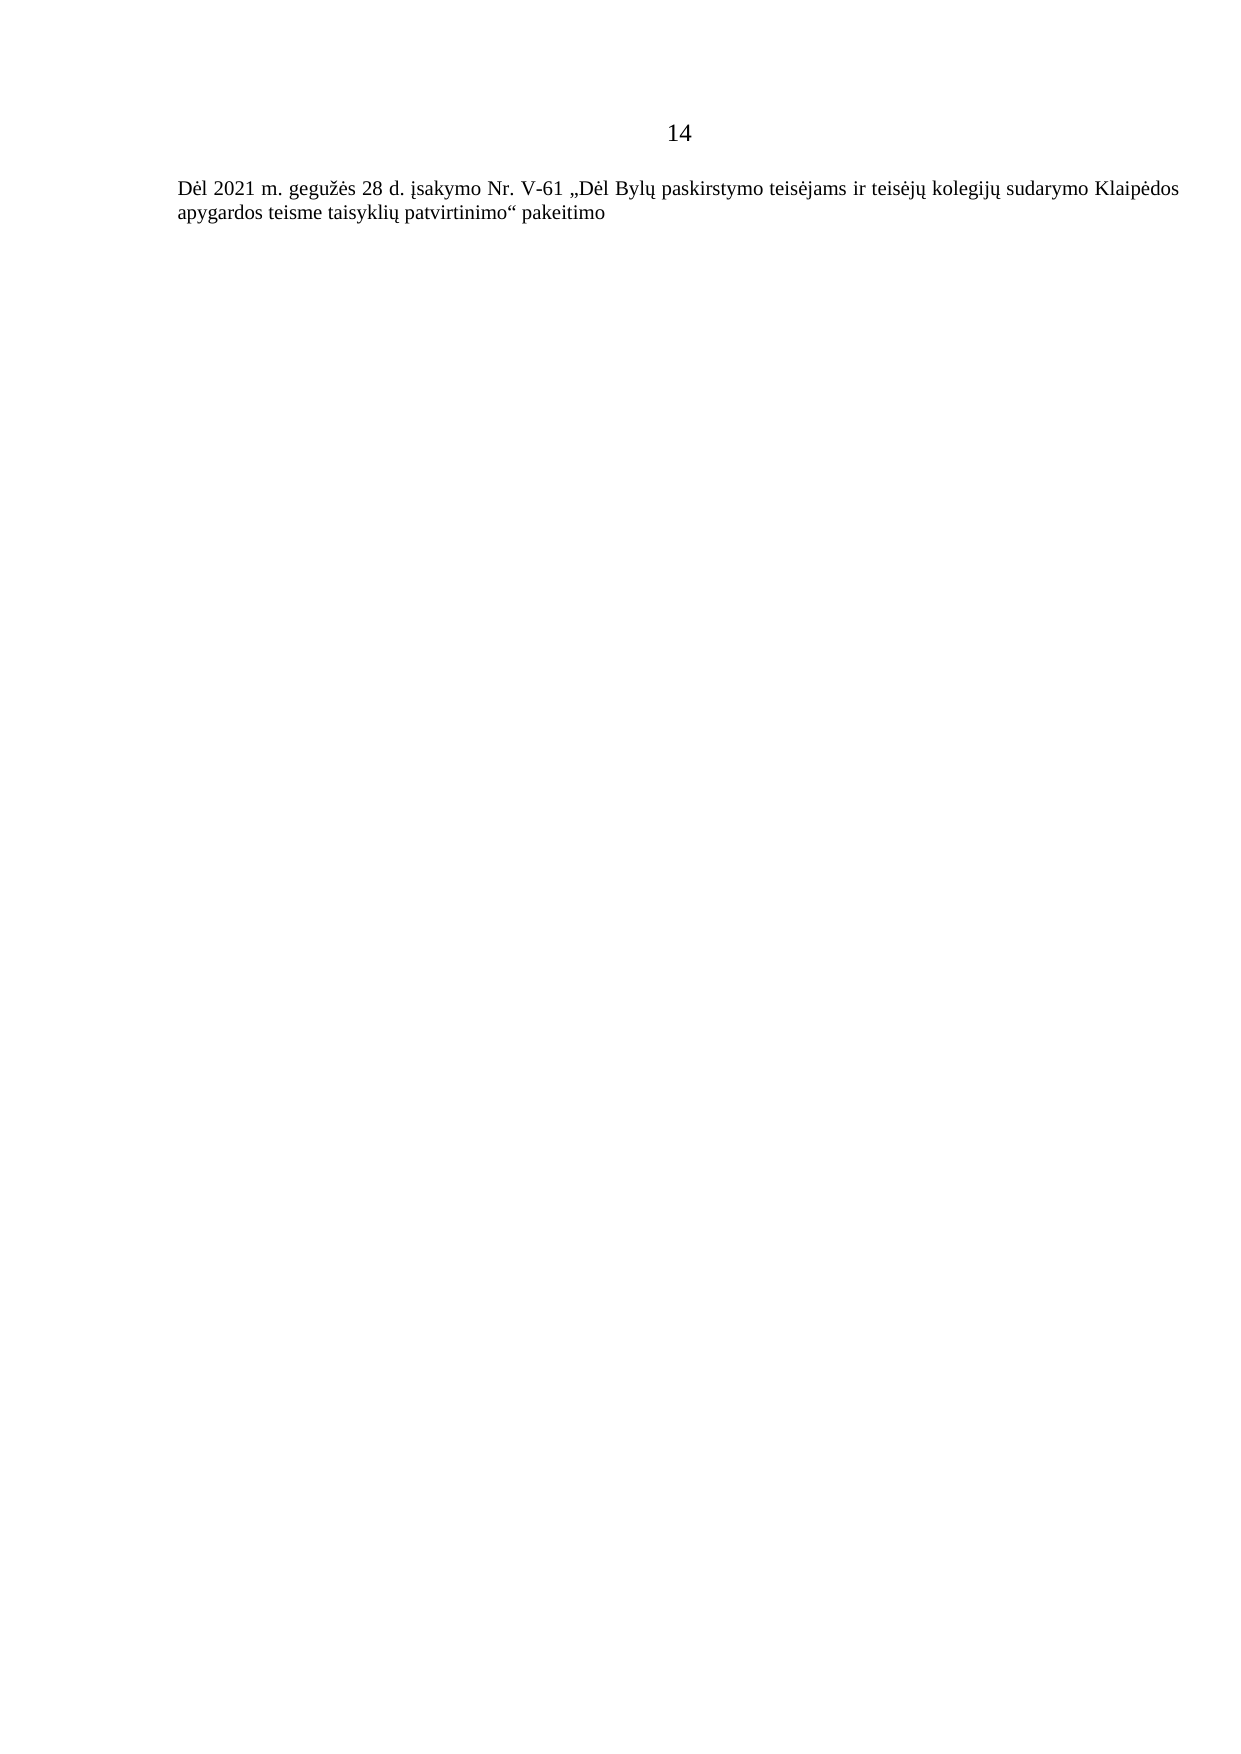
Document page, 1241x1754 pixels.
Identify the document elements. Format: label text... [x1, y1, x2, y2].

text Dėl 2021 m. gegužės 28 d. įsakymo Nr. V-61 „Dėl Bylų paskirstymo teisėjams ir teisėjų kolegijų sudarymo Klaipėdos apygardos teisme taisyklių patvirtinimo“ pakeitimo [177, 176, 1181, 224]
